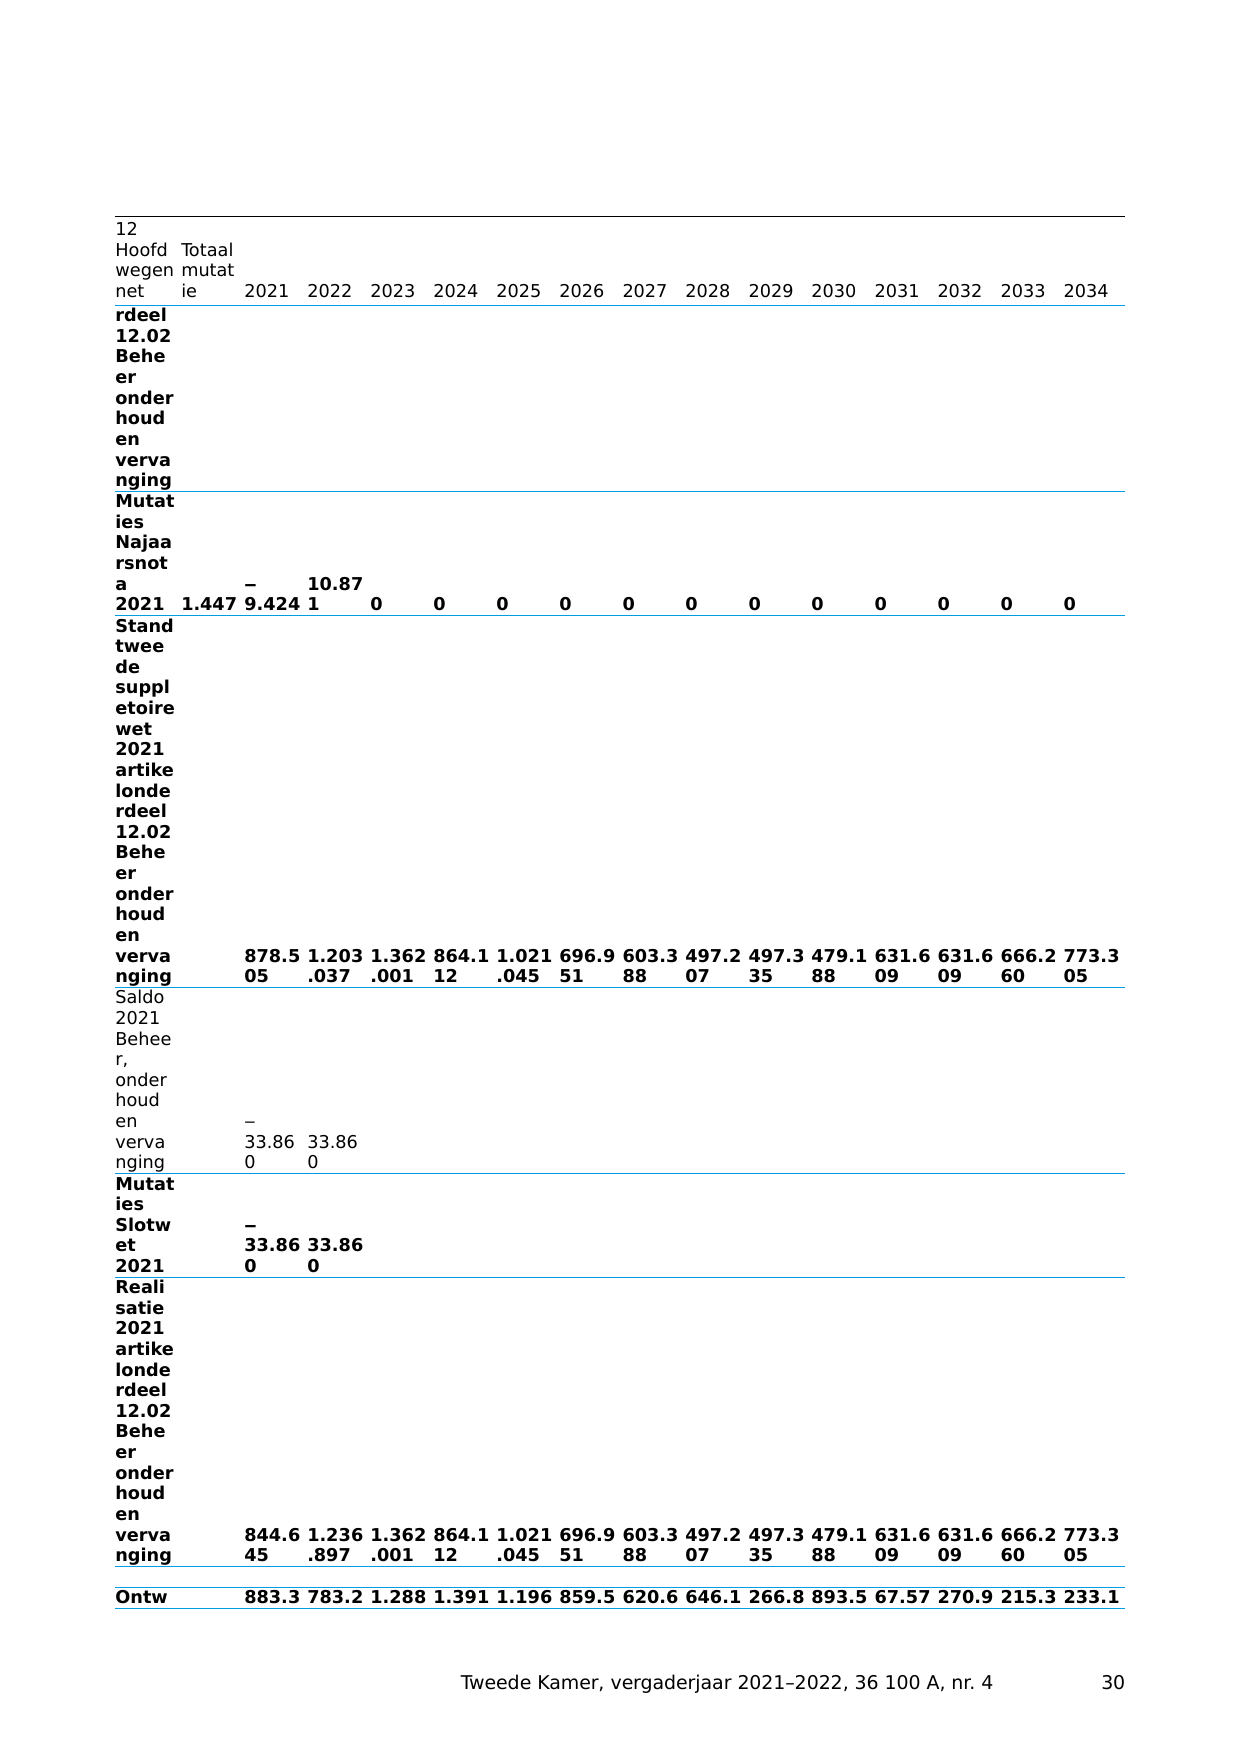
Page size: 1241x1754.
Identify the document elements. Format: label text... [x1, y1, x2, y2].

table_cell 878.505 [241, 616, 304, 987]
table_cell 603.388 [619, 616, 682, 987]
table_cell 0 [493, 492, 556, 615]
table_cell [493, 988, 556, 1173]
table_cell [619, 1567, 682, 1587]
table_cell Realisatie 2021 artikelonderdeel 12.02 Beheer onderhoud en vervanging [115, 1278, 178, 1566]
table_cell 1.362.001 [367, 1278, 430, 1566]
table_cell [998, 1174, 1060, 1277]
table_cell 631.609 [934, 616, 997, 987]
table_cell [178, 1588, 241, 1608]
table_cell [998, 988, 1060, 1173]
table_cell [430, 988, 493, 1173]
table_cell 479.188 [808, 1278, 871, 1566]
table_cell [619, 306, 682, 491]
table_cell [682, 1174, 745, 1277]
table_cell 1.447 [178, 492, 241, 615]
table_cell [178, 1174, 241, 1277]
table_cell [241, 1567, 304, 1587]
table_cell [1060, 988, 1125, 1173]
table_cell [493, 1174, 556, 1277]
table_cell [619, 988, 682, 1173]
table_cell 666.260 [998, 616, 1060, 987]
table_cell [556, 306, 619, 491]
table_cell 0 [430, 492, 493, 615]
table_cell 2032 [934, 217, 997, 304]
table_cell 646.1 [682, 1588, 745, 1608]
table_cell [304, 306, 367, 491]
table_cell 1.021.045 [493, 616, 556, 987]
table_cell [1060, 1567, 1125, 1587]
table_cell 666.260 [998, 1278, 1060, 1566]
table_cell [178, 1567, 241, 1587]
table_cell [367, 1174, 430, 1277]
table_cell 844.645 [241, 1278, 304, 1566]
table_cell [745, 1567, 808, 1587]
table_cell [808, 306, 871, 491]
table_cell 2033 [998, 217, 1060, 304]
table_cell 2022 [304, 217, 367, 304]
table_cell 2031 [871, 217, 934, 304]
table_cell [556, 1567, 619, 1587]
table_cell [430, 306, 493, 491]
table_cell [367, 1567, 430, 1587]
table_cell 2034 [1060, 217, 1125, 304]
table_cell 0 [682, 492, 745, 615]
table_cell 0 [367, 492, 430, 615]
table_cell 773.305 [1060, 1278, 1125, 1566]
table_cell 2030 [808, 217, 871, 304]
table_cell 2023 [367, 217, 430, 304]
table_cell 497.207 [682, 1278, 745, 1566]
table_cell [241, 306, 304, 491]
table_cell 0 [808, 492, 871, 615]
table_cell [871, 1174, 934, 1277]
table_cell [1060, 1174, 1125, 1277]
table_cell 67.57 [871, 1588, 934, 1608]
table_cell [871, 1567, 934, 1587]
table_cell Totaal mutatie [178, 217, 241, 304]
table_cell [493, 306, 556, 491]
table_cell 1.391 [430, 1588, 493, 1608]
table_cell [998, 1567, 1060, 1587]
table_cell 1.362.001 [367, 616, 430, 987]
table_cell 2024 [430, 217, 493, 304]
table_cell [871, 988, 934, 1173]
table_cell 270.9 [934, 1588, 997, 1608]
table_cell [493, 1567, 556, 1587]
table_cell 0 [619, 492, 682, 615]
table_cell [367, 988, 430, 1173]
table_cell [178, 616, 241, 987]
table_cell 33.860 [304, 1174, 367, 1277]
table_cell 233.1 [1060, 1588, 1125, 1608]
table_cell 631.609 [871, 616, 934, 987]
table_cell [430, 1567, 493, 1587]
table_cell 1.196 [493, 1588, 556, 1608]
table_cell 620.6 [619, 1588, 682, 1608]
table_cell [367, 306, 430, 491]
table_cell 696.951 [556, 616, 619, 987]
table_cell 2027 [619, 217, 682, 304]
table_cell 10.871 [304, 492, 367, 615]
table_cell [934, 988, 997, 1173]
table_cell 859.5 [556, 1588, 619, 1608]
table_cell 2021 [241, 217, 304, 304]
table_cell 266.8 [745, 1588, 808, 1608]
table_cell [871, 306, 934, 491]
table_cell 497.335 [745, 616, 808, 987]
table_cell Mutaties Slotwet 2021 [115, 1174, 178, 1277]
table_cell 497.335 [745, 1278, 808, 1566]
table_cell 0 [998, 492, 1060, 615]
table_cell [682, 1567, 745, 1587]
table_cell [178, 1278, 241, 1566]
table_cell 0 [934, 492, 997, 615]
table_cell 696.951 [556, 1278, 619, 1566]
table_cell 12 Hoofdwegennet [115, 217, 178, 304]
table_cell [808, 1174, 871, 1277]
table_cell 1.288 [367, 1588, 430, 1608]
table_cell [178, 988, 241, 1173]
table_cell 0 [1060, 492, 1125, 615]
table_cell Saldo 2021 Beheer, onderhoud en vervanging [115, 988, 178, 1173]
table_cell 1.021.045 [493, 1278, 556, 1566]
table_cell [808, 1567, 871, 1587]
table_cell Mutaties Najaarsnota 2021 [115, 492, 178, 615]
table_cell 864.112 [430, 1278, 493, 1566]
table_cell ‒ 9.424 [241, 492, 304, 615]
table_cell 0 [556, 492, 619, 615]
table_cell [304, 1567, 367, 1587]
table_cell 2026 [556, 217, 619, 304]
table_cell [934, 306, 997, 491]
table_cell ‒ 33.860 [241, 988, 304, 1173]
table_cell 1.203.037 [304, 616, 367, 987]
table_cell 2029 [745, 217, 808, 304]
table_cell [556, 1174, 619, 1277]
table_cell [998, 306, 1060, 491]
table_cell 479.188 [808, 616, 871, 987]
table_cell 631.609 [871, 1278, 934, 1566]
table_cell 864.112 [430, 616, 493, 987]
table_cell 2025 [493, 217, 556, 304]
table_cell [745, 1174, 808, 1277]
table_cell [808, 988, 871, 1173]
table_cell 2028 [682, 217, 745, 304]
table_cell 497.207 [682, 616, 745, 987]
table_cell Ontw [115, 1588, 178, 1608]
table_cell 0 [745, 492, 808, 615]
table_cell ‒ 33.860 [241, 1174, 304, 1277]
table_cell 215.3 [998, 1588, 1060, 1608]
table_cell [115, 1567, 178, 1587]
table_cell 33.860 [304, 988, 367, 1173]
table_cell 631.609 [934, 1278, 997, 1566]
table_cell 1.236.897 [304, 1278, 367, 1566]
table_cell [745, 988, 808, 1173]
table_cell 883.3 [241, 1588, 304, 1608]
table_cell [745, 306, 808, 491]
table_cell Stand tweede suppletoire wet 2021 artikelonderdeel 12.02 Beheer onderhoud en vervanging [115, 616, 178, 987]
table_cell [430, 1174, 493, 1277]
table_cell [934, 1174, 997, 1277]
table_cell [934, 1567, 997, 1587]
table_cell [178, 306, 241, 491]
table_cell [619, 1174, 682, 1277]
table_cell 773.305 [1060, 616, 1125, 987]
table_cell 603.388 [619, 1278, 682, 1566]
table_cell [1060, 306, 1125, 491]
table_cell rdeel 12.02 Beheer onderhoud en vervanging [115, 306, 178, 491]
table_cell 0 [871, 492, 934, 615]
table_cell 893.5 [808, 1588, 871, 1608]
table_cell 783.2 [304, 1588, 367, 1608]
table_cell [556, 988, 619, 1173]
table_cell [682, 988, 745, 1173]
table_header Tabel 3 Artikel 12 Hoofdwegennet [115, 191, 1125, 216]
table_cell [682, 306, 745, 491]
